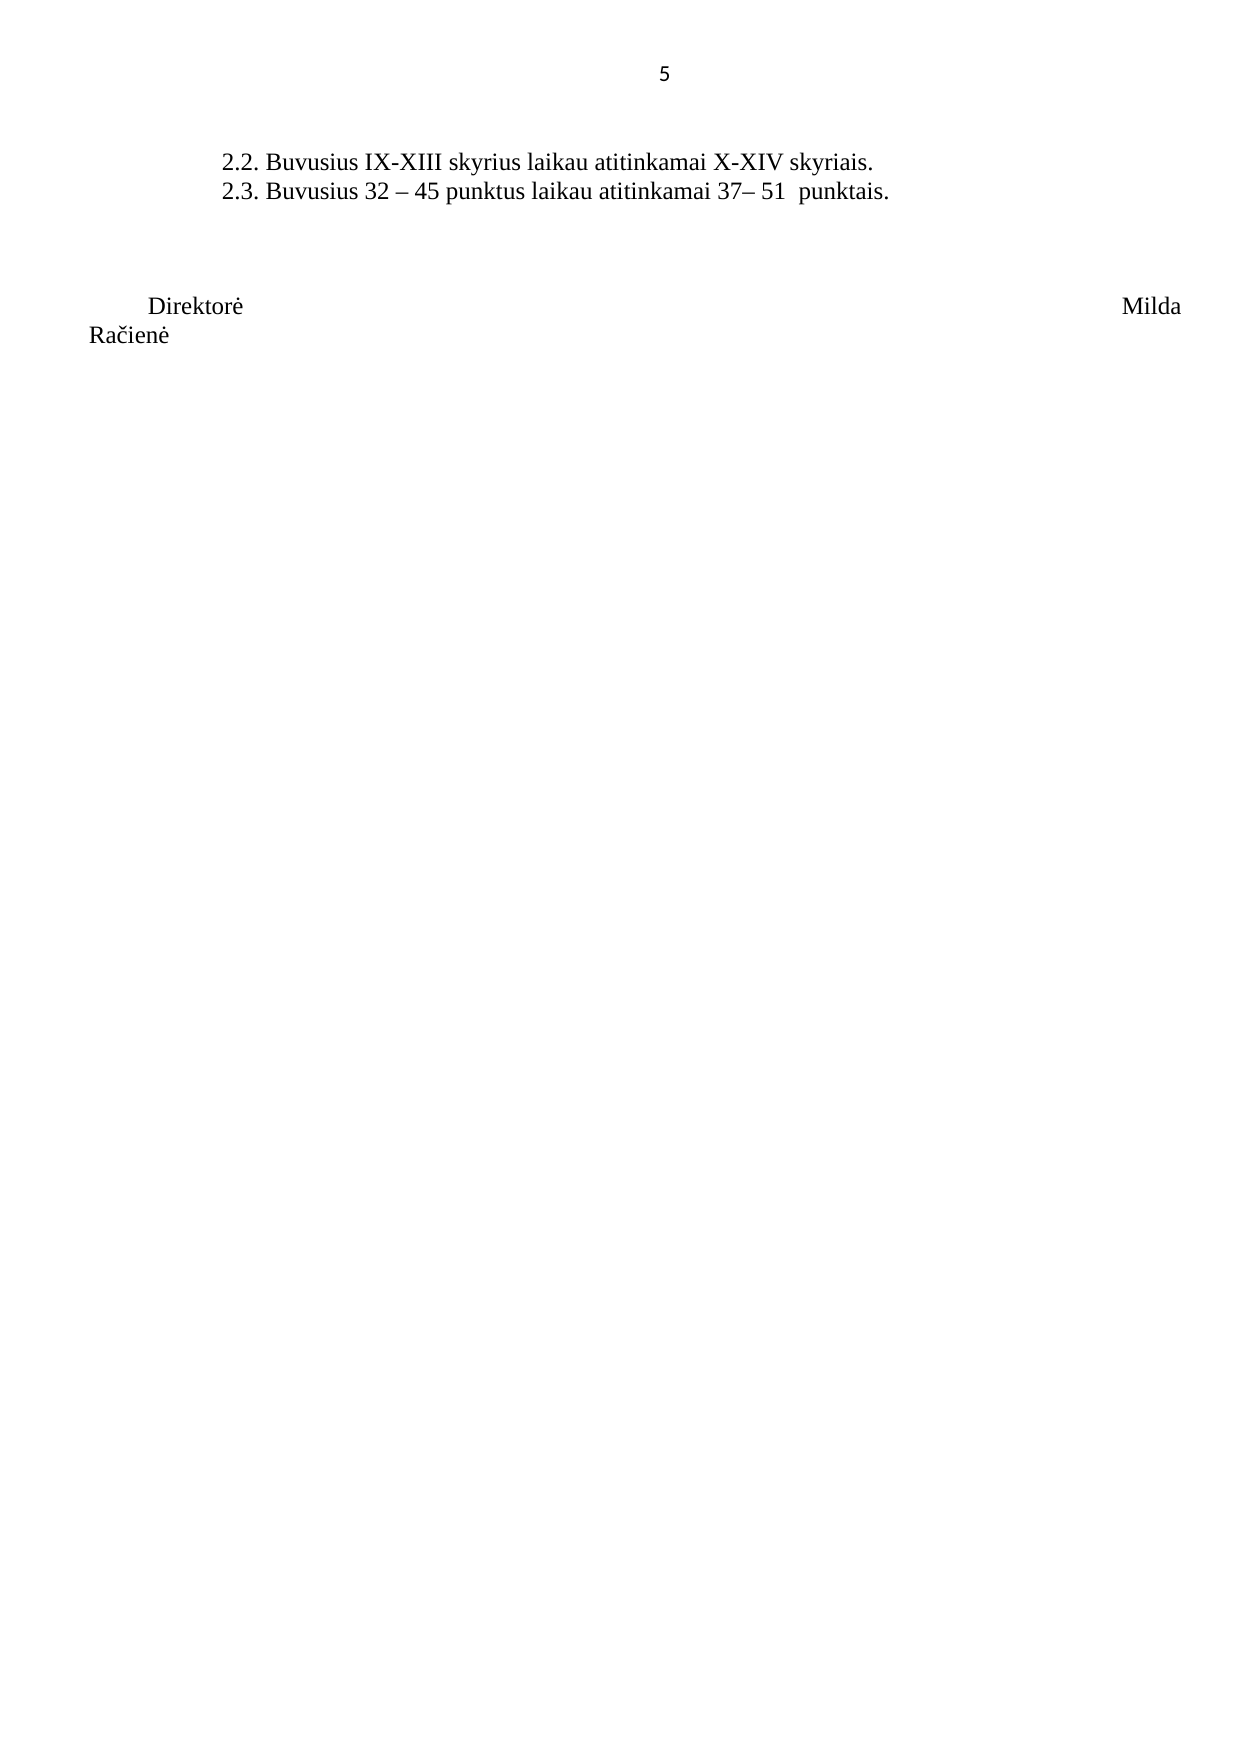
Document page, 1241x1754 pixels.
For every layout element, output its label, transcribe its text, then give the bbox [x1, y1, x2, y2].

text Direktorė Milda Račienė [89, 291, 1181, 349]
text 2.2. Buvusius IX-XIII skyrius laikau atitinkamai X-XIV skyriais. [148, 147, 1181, 176]
text 2.3. Buvusius 32 – 45 punktus laikau atitinkamai 37– 51 punktais. [148, 176, 1181, 205]
